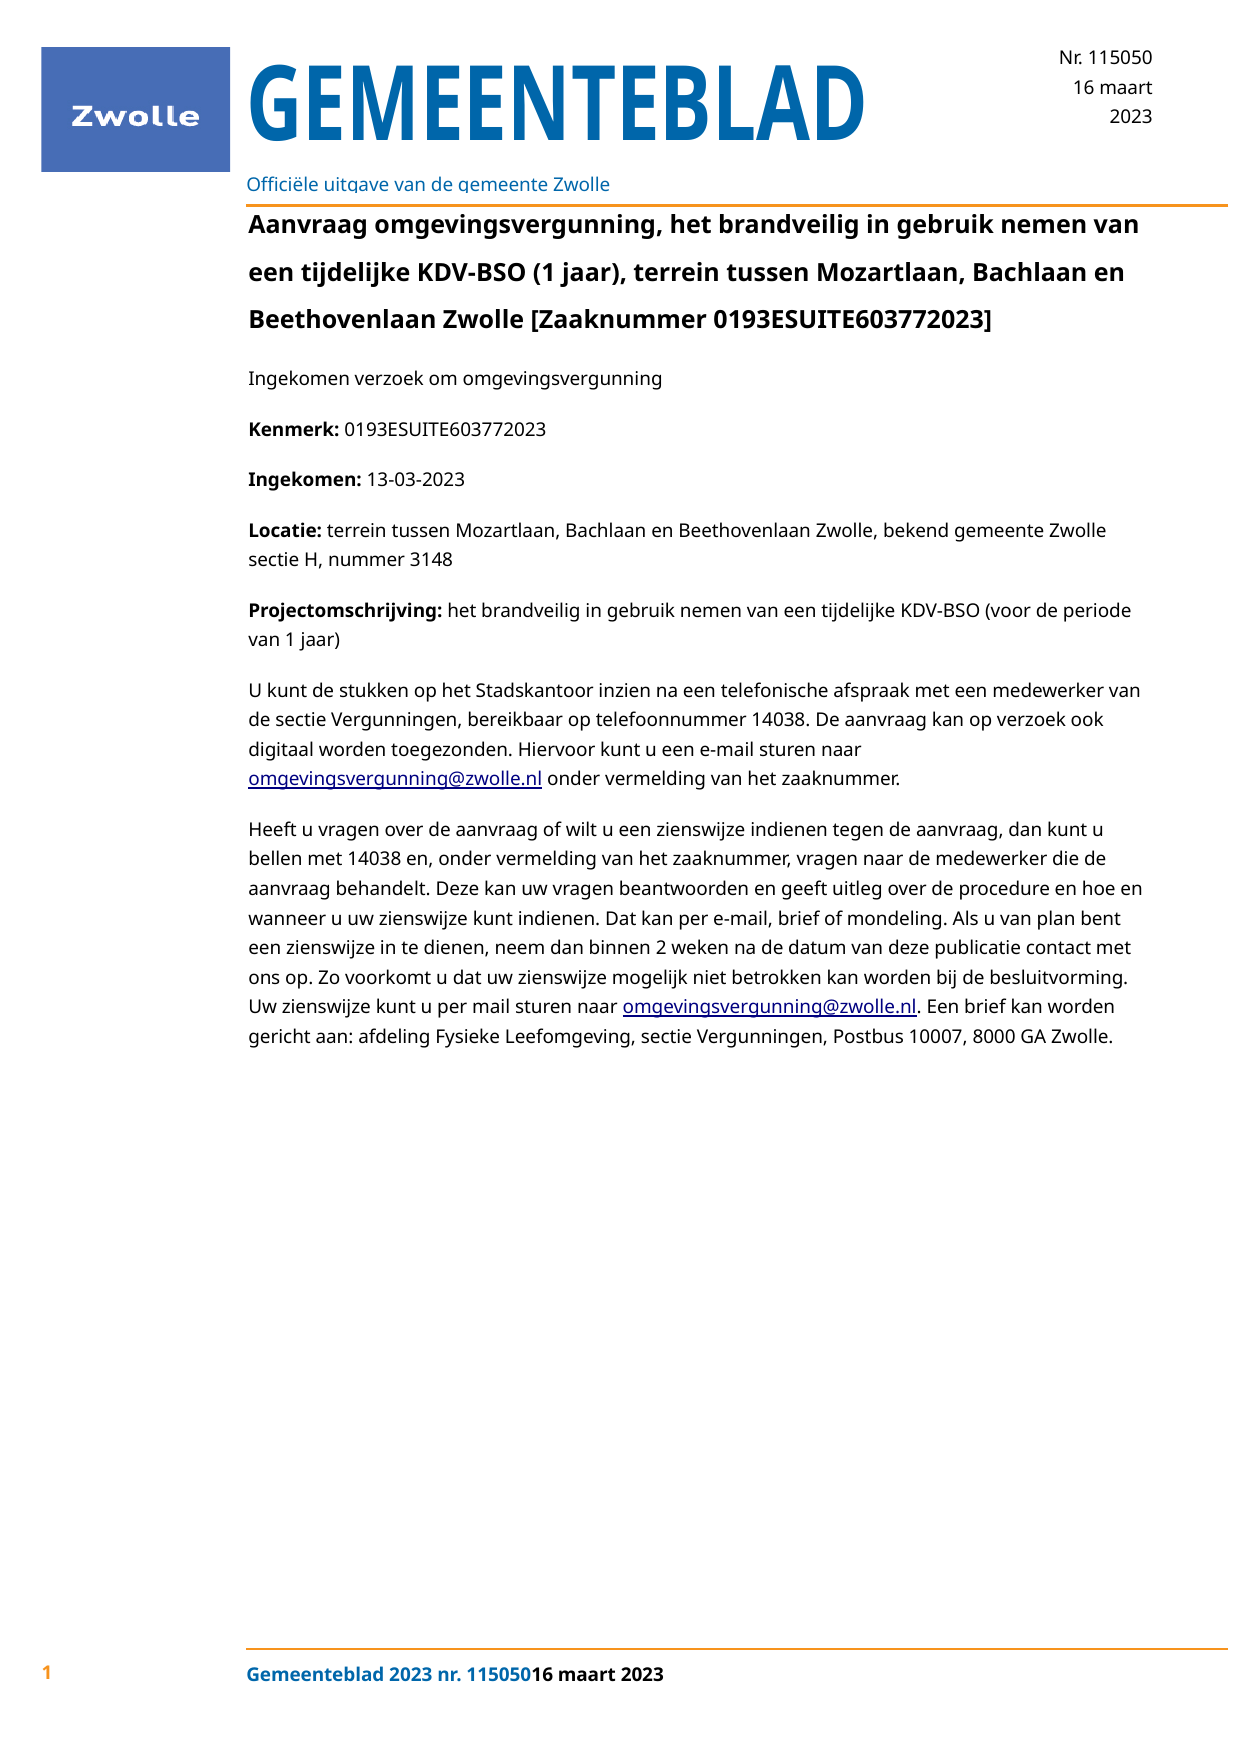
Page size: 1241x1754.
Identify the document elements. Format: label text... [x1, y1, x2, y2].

text Heeft u vragen over de aanvraag of wilt u een zienswijze indienen tegen de aanvraag, dan kunt u bellen met 14038 en, onder vermelding van het zaaknummer, vragen naar de medewerker die de aanvraag behandelt. Deze kan uw vragen beantwoorden en geeft uitleg over de procedure en hoe en wanneer u uw zienswijze kunt indienen. Dat kan per e-mail, brief of mondeling. Als u van plan bent een zienswijze in te dienen, neem dan binnen 2 weken na de datum van deze publicatie contact met ons op. Zo voorkomt u dat uw zienswijze mogelijk niet betrokken kan worden bij de besluitvorming. Uw zienswijze kunt u per mail sturen naar omgevingsvergunning@zwolle.nl. Een brief kan worden gericht aan: afdeling Fysieke Leefomgeving, sectie Vergunningen, Postbus 10007, 8000 GA Zwolle. [248, 816, 1152, 1049]
text Aanvraag omgevingsvergunning, het brandveilig in gebruik nemen van een tijdelijke KDV-BSO (1 jaar), terrein tussen Mozartlaan, Bachlaan en Beethovenlaan Zwolle [Zaaknummer 0193ESUITE603772023] [248, 207, 1152, 336]
text Projectomschrijving: het brandveilig in gebruik nemen van een tijdelijke KDV-BSO (voor de periode van 1 jaar) [248, 597, 1152, 652]
text Locatie: terrein tussen Mozartlaan, Bachlaan en Beethovenlaan Zwolle, bekend gemeente Zwolle sectie H, nummer 3148 [248, 517, 1152, 572]
text U kunt de stukken op het Stadskantoor inzien na een telefonische afspraak met een medewerker van de sectie Vergunningen, bereikbaar op telefoonnummer 14038. De aanvraag kan op verzoek ook digitaal worden toegezonden. Hiervoor kunt u een e-mail sturen naar omgevingsvergunning@zwolle.nl onder vermelding van het zaaknummer. [248, 677, 1152, 791]
text Ingekomen: 13-03-2023 [248, 466, 1152, 492]
text Ingekomen verzoek om omgevingsvergunning [248, 366, 1152, 391]
text Kenmerk: 0193ESUITE603772023 [248, 416, 1152, 442]
picture [41, 47, 231, 172]
